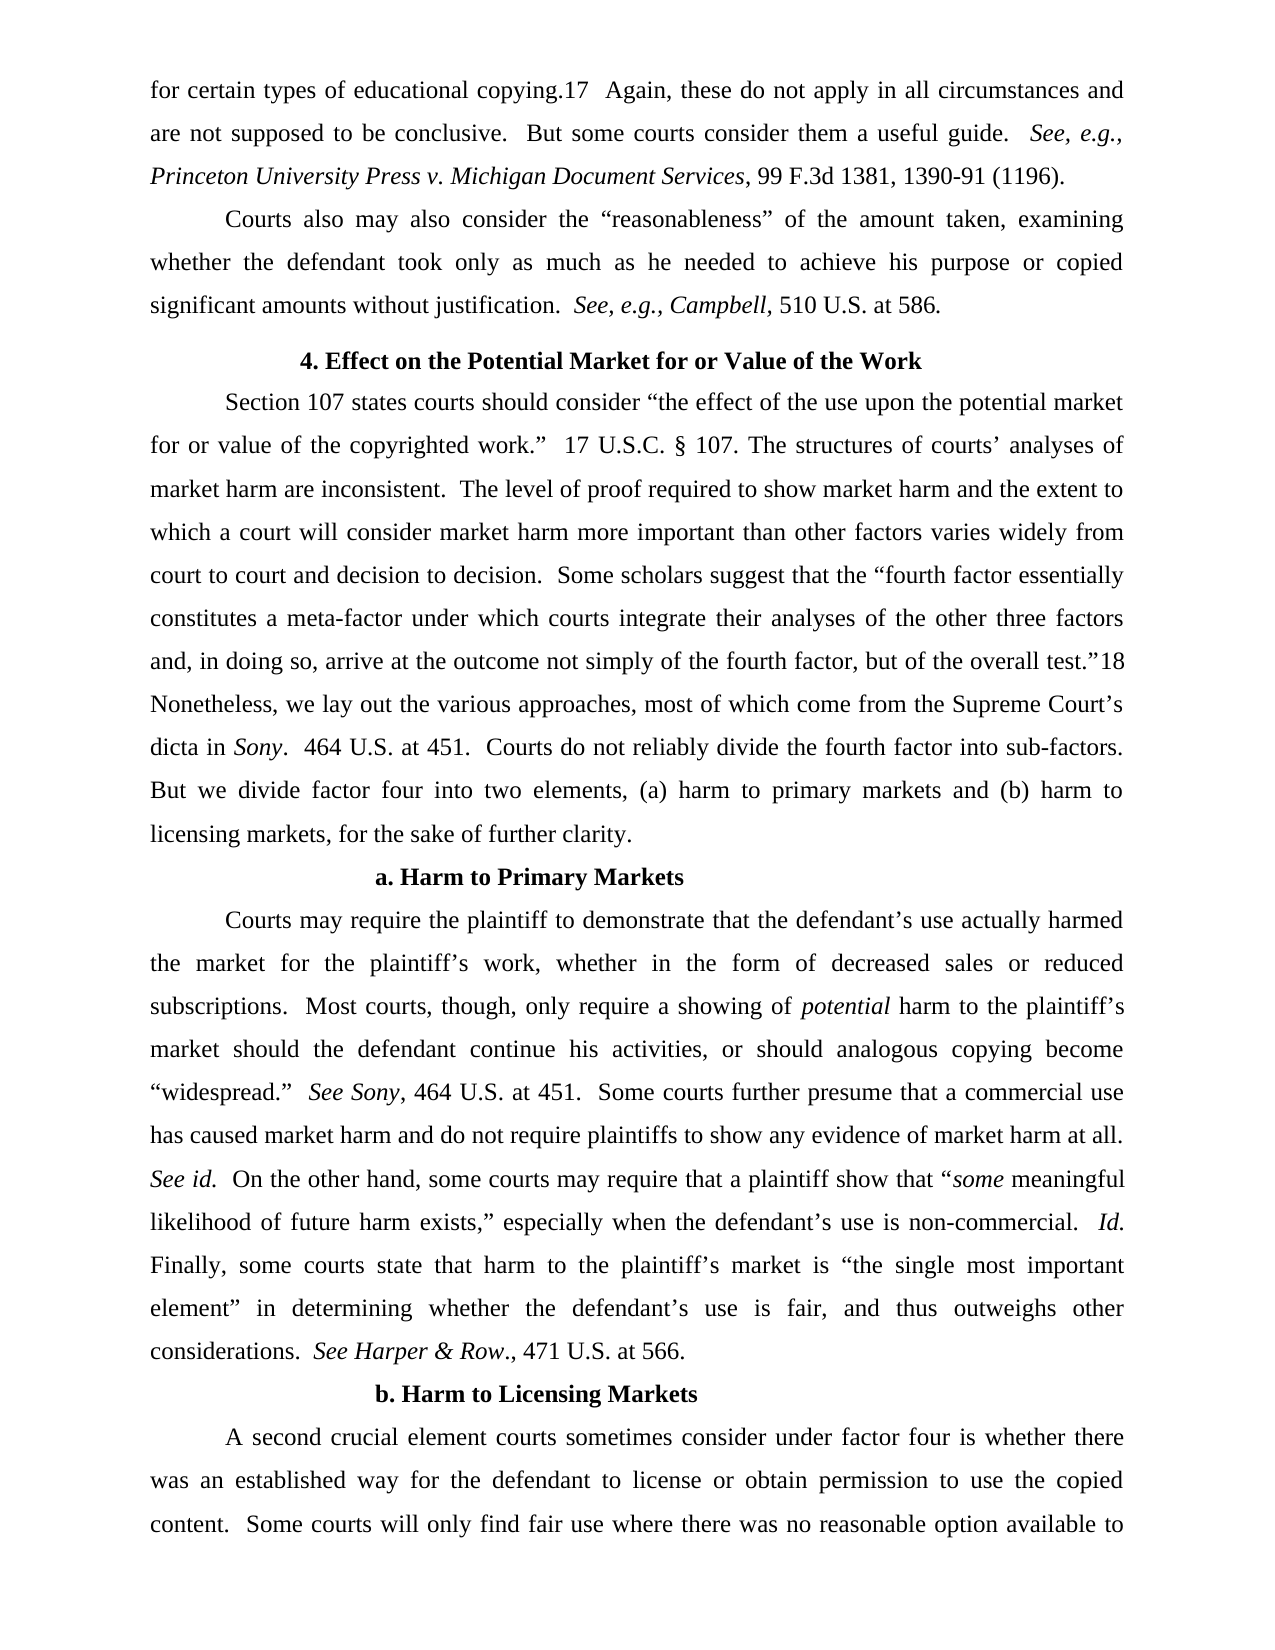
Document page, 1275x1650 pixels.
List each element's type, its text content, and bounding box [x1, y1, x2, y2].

text b. Harm to Licensing Markets [375, 1379, 1125, 1408]
text a. Harm to Primary Markets [375, 862, 1125, 891]
text A second crucial element courts sometimes consider under factor four is whether there was an established way for the defendant to license or obtain permission to use the copied content. Some courts will only find fair use where there was no reasonable option available to [150, 1422, 1125, 1537]
text for certain types of educational copying.17 Again, these do not apply in all circumstances and are not supposed to be conclusive. But some courts consider them a useful guide. See, e.g., Princeton University Press v. Michigan Document Services, 99 F.3d 1381, 1390-91 (1196). [150, 75, 1125, 190]
text Courts also may also consider the “reasonableness” of the amount taken, examining whether the defendant took only as much as he needed to achieve his purpose or copied significant amounts without justification. See, e.g., Campbell, 510 U.S. at 586. [150, 204, 1125, 319]
text 4. Effect on the Potential Market for or Value of the Work [300, 346, 1125, 375]
text Section 107 states courts should consider “the effect of the use upon the potential market for or value of the copyrighted work.” 17 U.S.C. § 107. The structures of courts’ analyses of market harm are inconsistent. The level of proof required to show market harm and the extent to which a court will consider market harm more important than other factors varies widely from court to court and decision to decision. Some scholars suggest that the “fourth factor essentially constitutes a meta-factor under which courts integrate their analyses of the other three factors and, in doing so, arrive at the outcome not simply of the fourth factor, but of the overall test.”18 Nonetheless, we lay out the various approaches, most of which come from the Supreme Court’s dicta in Sony. 464 U.S. at 451. Courts do not reliably divide the fourth factor into sub-factors. But we divide factor four into two elements, (a) harm to primary markets and (b) harm to licensing markets, for the sake of further clarity. [150, 387, 1125, 847]
text Courts may require the plaintiff to demonstrate that the defendant’s use actually harmed the market for the plaintiff’s work, whether in the form of decreased sales or reduced subscriptions. Most courts, though, only require a showing of potential harm to the plaintiff’s market should the defendant continue his activities, or should analogous copying become “widespread.” See Sony, 464 U.S. at 451. Some courts further presume that a commercial use has caused market harm and do not require plaintiffs to show any evidence of market harm at all. See id. On the other hand, some courts may require that a plaintiff show that “some meaningful likelihood of future harm exists,” especially when the defendant’s use is non-commercial. Id. Finally, some courts state that harm to the plaintiff’s market is “the single most important element” in determining whether the defendant’s use is fair, and thus outweighs other considerations. See Harper & Row., 471 U.S. at 566. [150, 905, 1125, 1365]
